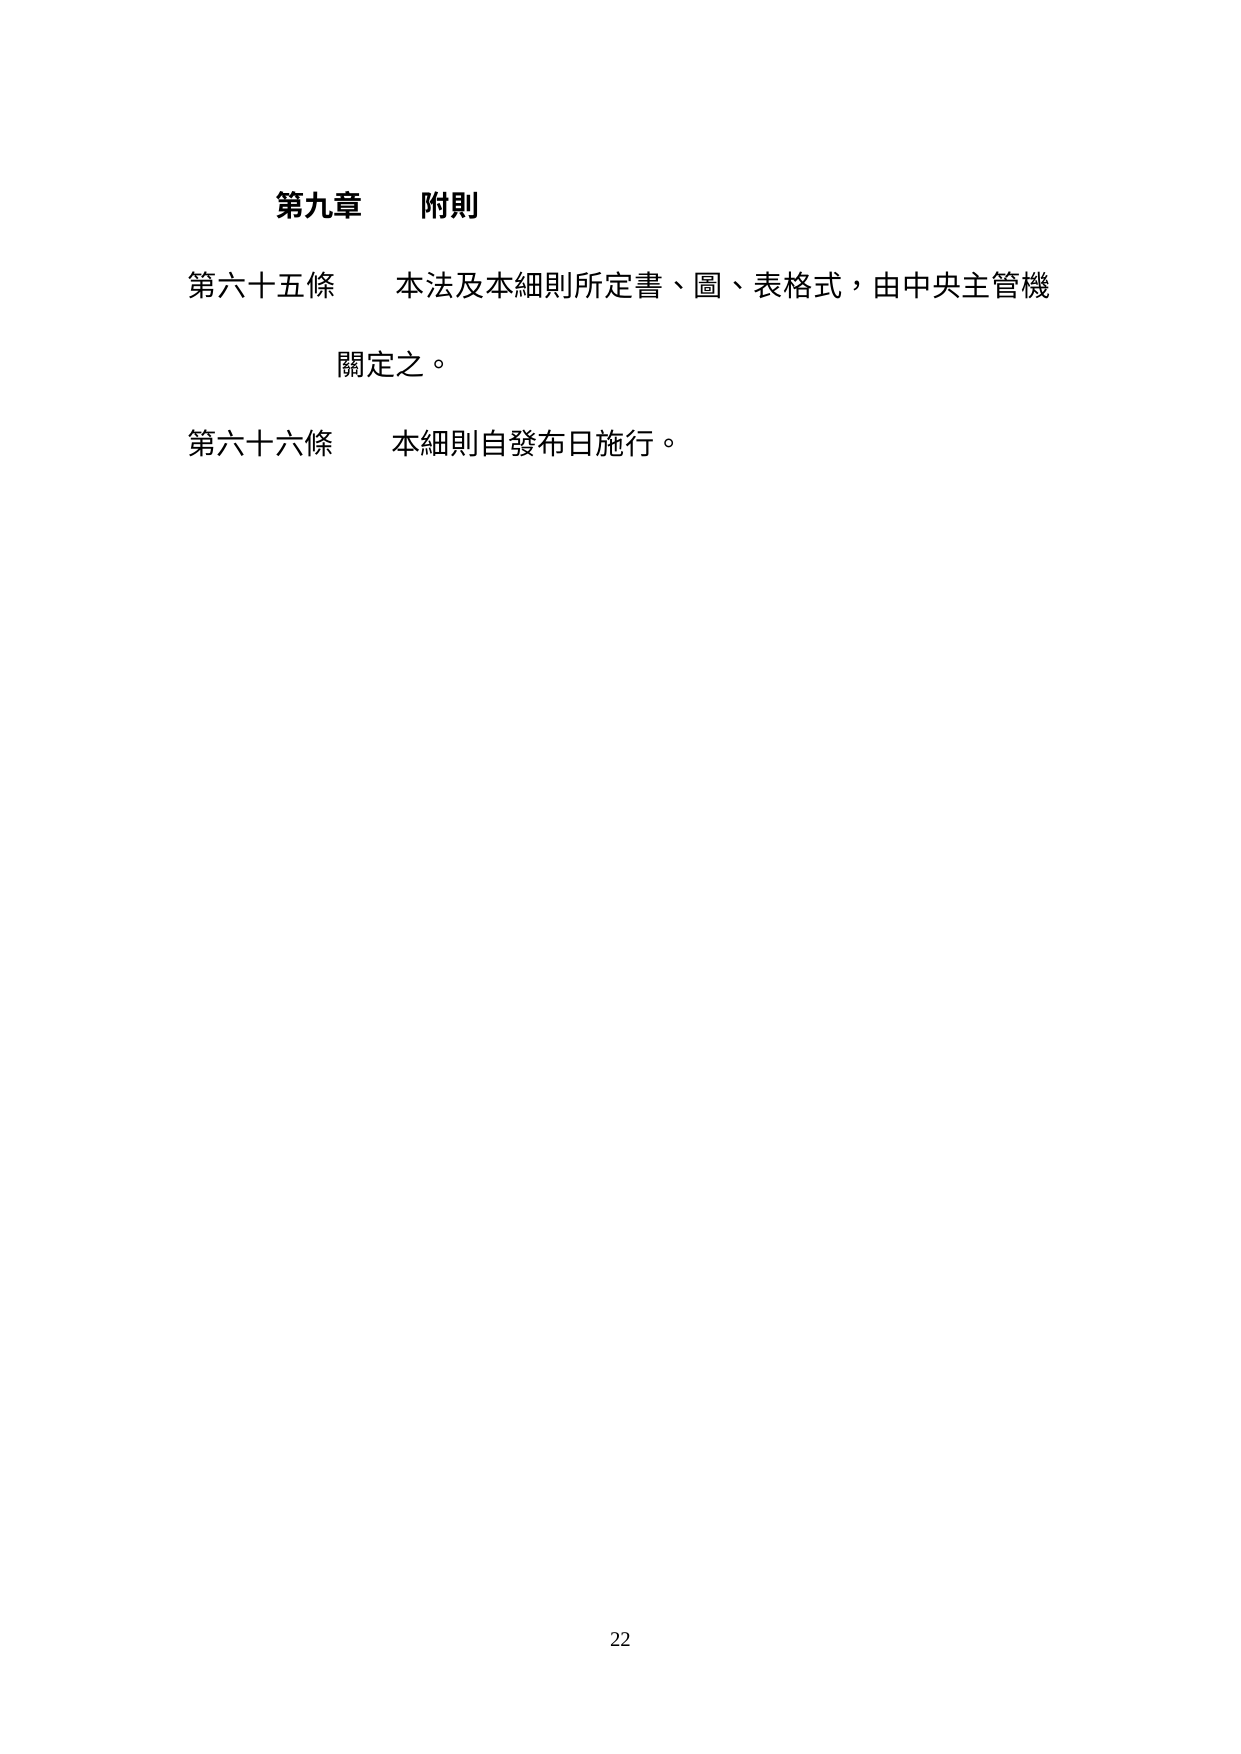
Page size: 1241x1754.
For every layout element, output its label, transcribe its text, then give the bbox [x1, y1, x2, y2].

text 第六十六條 本細則自發布日施行。 [187, 402, 1053, 481]
text 第六十五條 本法及本細則所定書、圖、表格式，由中央主管機關定之。 [187, 244, 1053, 402]
text 第九章 附則 [275, 164, 1053, 244]
